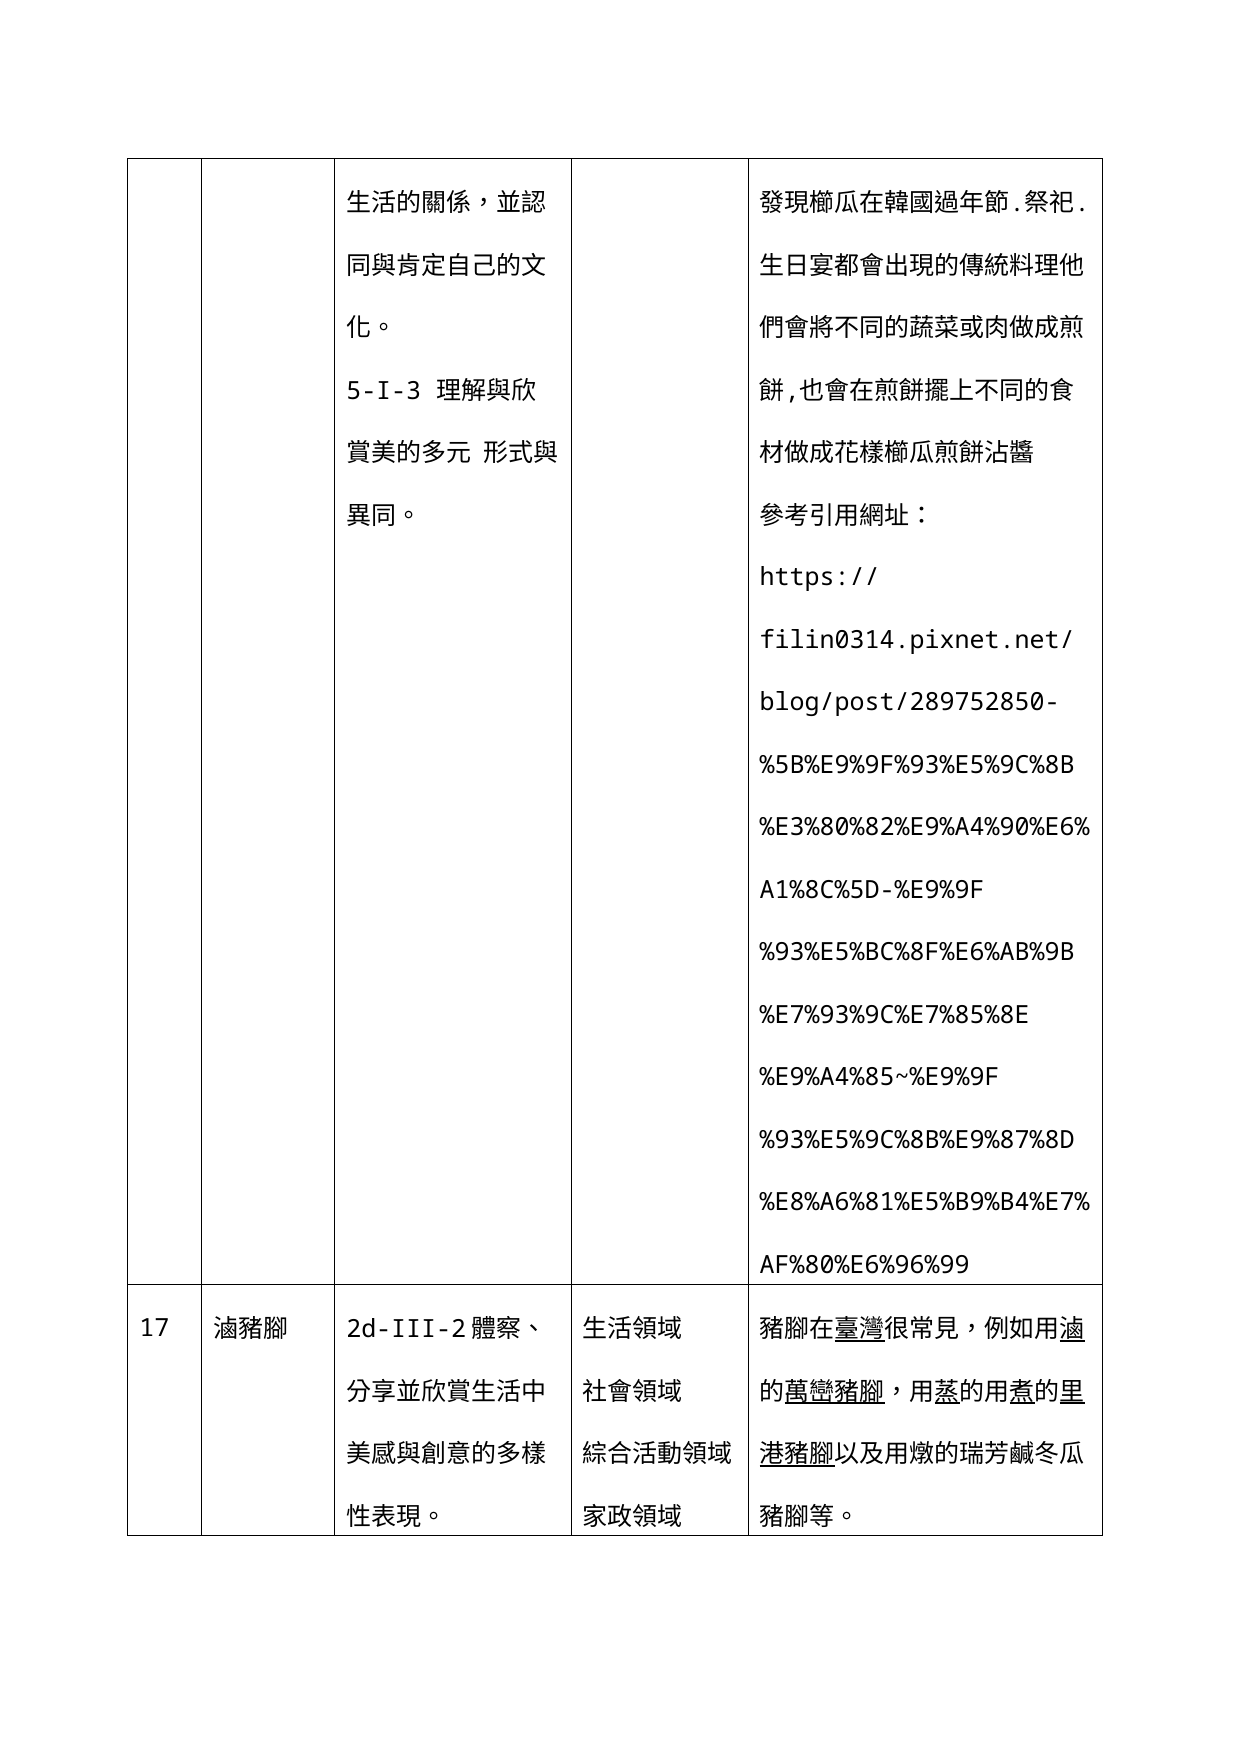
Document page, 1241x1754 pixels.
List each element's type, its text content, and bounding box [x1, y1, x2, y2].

table_cell 2d-III-2體察、分享並欣賞生活中美感與創意的多樣性表現。 [335, 1285, 571, 1535]
table_cell 滷豬腳 [202, 1285, 334, 1535]
table_cell 17 [128, 1285, 201, 1535]
table_cell 生活領域 社會領域 綜合活動領域 家政領域 [572, 1285, 748, 1535]
table_cell 生活的關係，並認同與肯定自己的文化。 5-I-3 理解與欣賞美的多元 形式與異同。 [335, 159, 571, 1284]
table_cell 豬腳在臺灣很常見，例如用滷的萬巒豬腳，用蒸的用煮的里港豬腳以及用燉的瑞芳鹹冬瓜豬腳等。 [749, 1285, 1102, 1535]
table_cell [128, 159, 201, 1284]
table_cell [572, 159, 748, 1284]
table_cell 發現櫛瓜在韓國過年節.祭祀.生日宴都會出現的傳統料理他們會將不同的蔬菜或肉做成煎餅,也會在煎餅擺上不同的食材做成花樣櫛瓜煎餅沾醬 參考引用網址： https://filin0314.pixnet.net/blog/post/289752850-%5B%E9%9F%93%E5%9C%8B%E3%80%82%E9%A4%90%E6%A1%8C%5D-%E9%9F%93%E5%BC%8F%E6%AB%9B%E7%93%9C%E7%85%8E%E9%A4%85~%E9%9F%93%E5%9C%8B%E9%87%8D%E8%A6%81%E5%B9%B4%E7%AF%80%E6%96%99 [749, 159, 1102, 1284]
table_cell [202, 159, 334, 1284]
